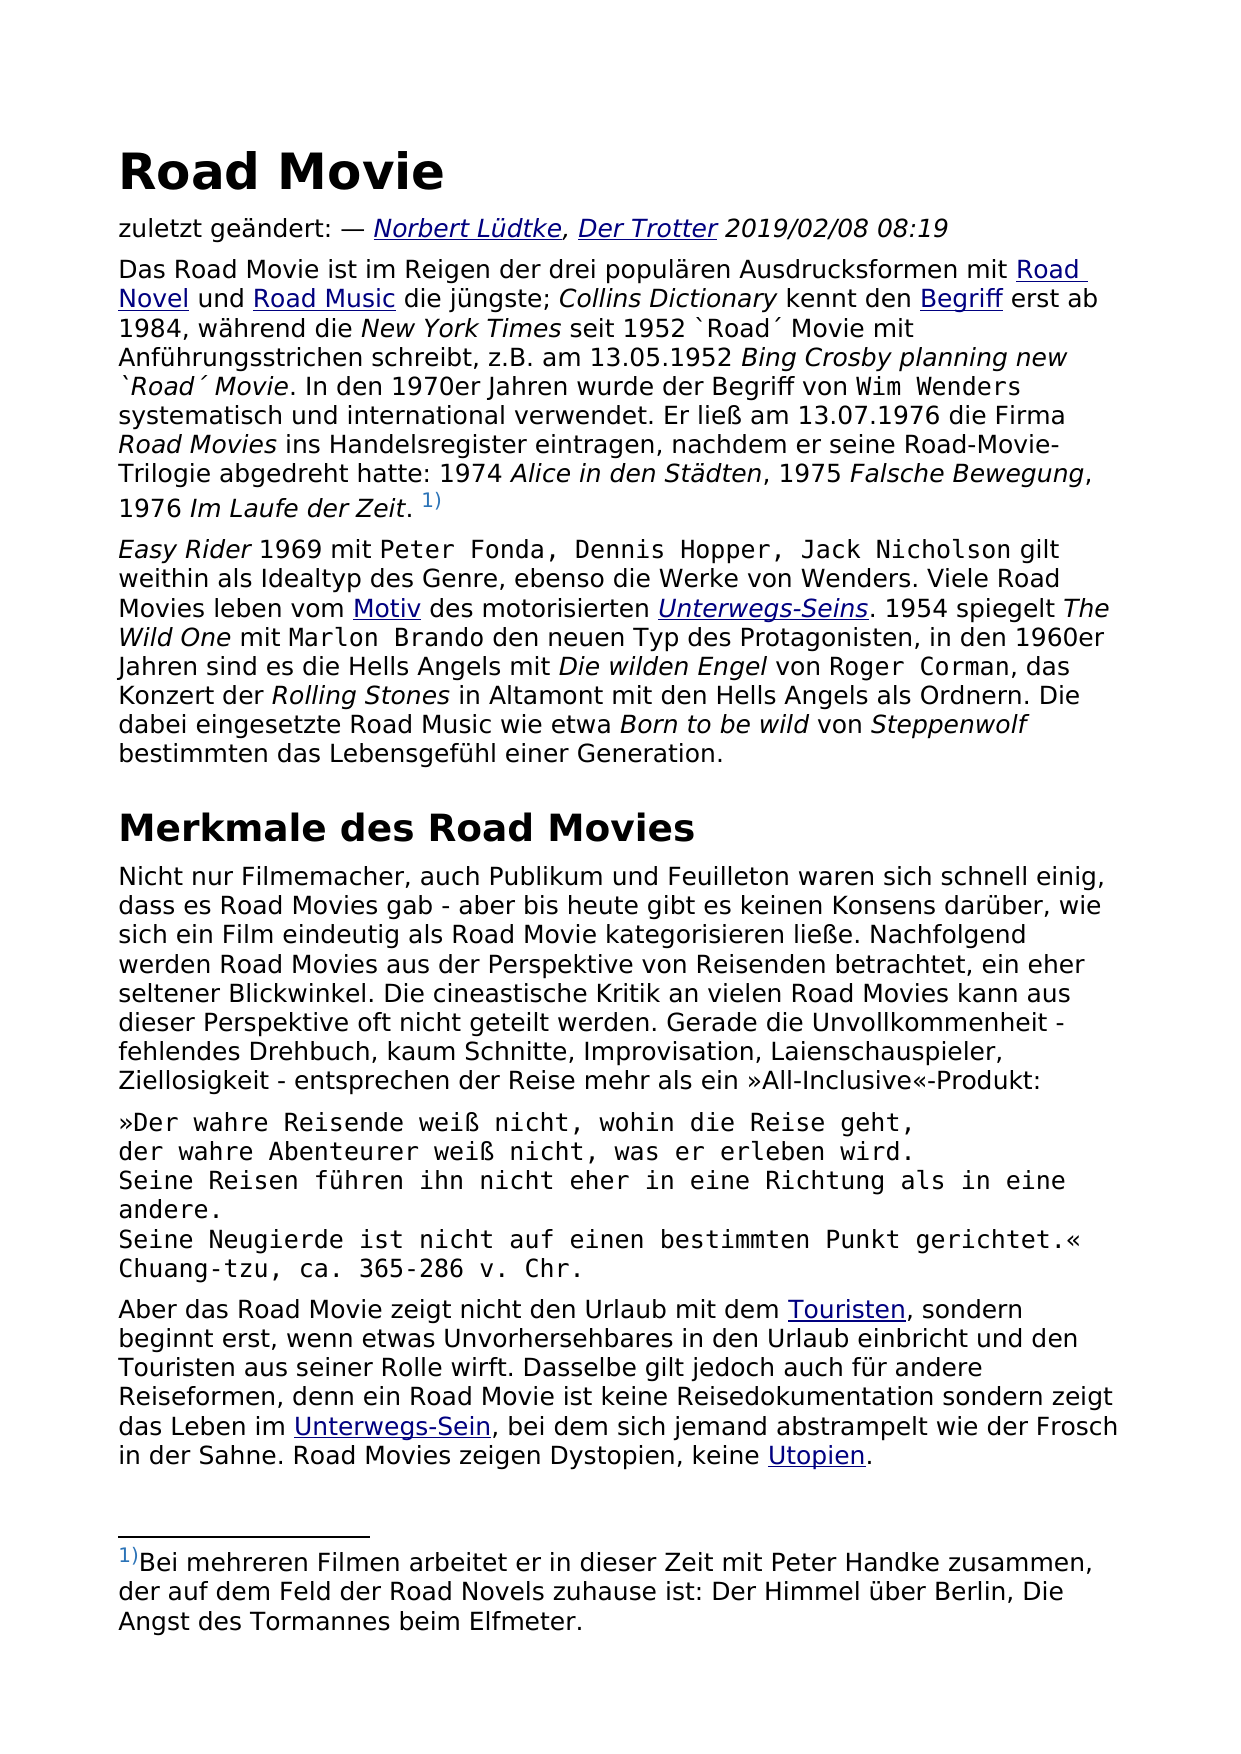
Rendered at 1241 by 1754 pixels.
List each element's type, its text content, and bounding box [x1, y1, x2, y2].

text Nicht nur Filmemacher, auch Publikum und Feuilleton waren sich schnell einig, dass es Road Movies gab - aber bis heute gibt es keinen Konsens darüber, wie sich ein Film eindeutig als Road Movie kategorisieren ließe. Nachfolgend werden Road Movies aus der Perspektive von Reisenden betrachtet, ein eher seltener Blickwinkel. Die cineastische Kritik an vielen Road Movies kann aus dieser Perspektive oft nicht geteilt werden. Gerade die Unvollkommenheit - fehlendes Drehbuch, kaum Schnitte, Improvisation, Laienschauspieler, Ziellosigkeit - entsprechen der Reise mehr als ein »All-Inclusive«-Produkt: [118, 862, 1122, 1096]
text Bei mehreren Filmen arbeitet er in dieser Zeit mit Peter Handke zusammen, der auf dem Feld der Road Novels zuhause ist: Der Himmel über Berlin, Die Angst des Tormannes beim Elfmeter. [118, 1543, 1122, 1636]
subtitle Merkmale des Road Movies [118, 806, 1122, 850]
text Easy Rider 1969 mit Peter Fonda, Dennis Hopper, Jack Nicholson gilt weithin als Idealtyp des Genre, ebenso die Werke von Wenders. Viele Road Movies leben vom Motiv des motorisierten Unterwegs-Seins. 1954 spiegelt The Wild One mit Marlon Brando den neuen Typ des Protagonisten, in den 1960er Jahren sind es die Hells Angels mit Die wilden Engel von Roger Corman, das Konzert der Rolling Stones in Altamont mit den Hells Angels als Ordnern. Die dabei eingesetzte Road Music wie etwa Born to be wild von Steppenwolf bestimmten das Lebensgefühl einer Generation. [118, 535, 1122, 769]
subtitle Road Movie [118, 143, 1122, 201]
text Aber das Road Movie zeigt nicht den Urlaub mit dem Touristen, sondern beginnt erst, wenn etwas Unvorhersehbares in den Urlaub einbricht und den Touristen aus seiner Rolle wirft. Dasselbe gilt jedoch auch für andere Reiseformen, denn ein Road Movie ist keine Reisedokumentation sondern zeigt das Leben im Unterwegs-Sein, bei dem sich jemand abstrampelt wie der Frosch in der Sahne. Road Movies zeigen Dystopien, keine Utopien. [118, 1295, 1122, 1470]
text zuletzt geändert: — Norbert Lüdtke, Der Trotter 2019/02/08 08:19 [118, 214, 1122, 243]
text »Der wahre Reisende weiß nicht, wohin die Reise geht, der wahre Abenteurer weiß nicht, was er erleben wird. Seine Reisen führen ihn nicht eher in eine Richtung als in eine andere. Seine Neugierde ist nicht auf einen bestimmten Punkt gerichtet.« Chuang-tzu, ca. 365-286 v. Chr. [118, 1108, 1122, 1283]
text Das Road Movie ist im Reigen der drei populären Ausdrucksformen mit Road Novel und Road Music die jüngste; Collins Dictionary kennt den Begriff erst ab 1984, während die New York Times seit 1952 `Road´ Movie mit Anführungsstrichen schreibt, z.B. am 13.05.1952 Bing Crosby planning new `Road´ Movie. In den 1970er Jahren wurde der Begriff von Wim Wenders systematisch und international verwendet. Er ließ am 13.07.1976 die Firma Road Movies ins Handelsregister eintragen, nachdem er seine Road-Movie-Trilogie abgedreht hatte: 1974 Alice in den Städten, 1975 Falsche Bewegung, 1976 Im Laufe der Zeit. [118, 256, 1122, 523]
